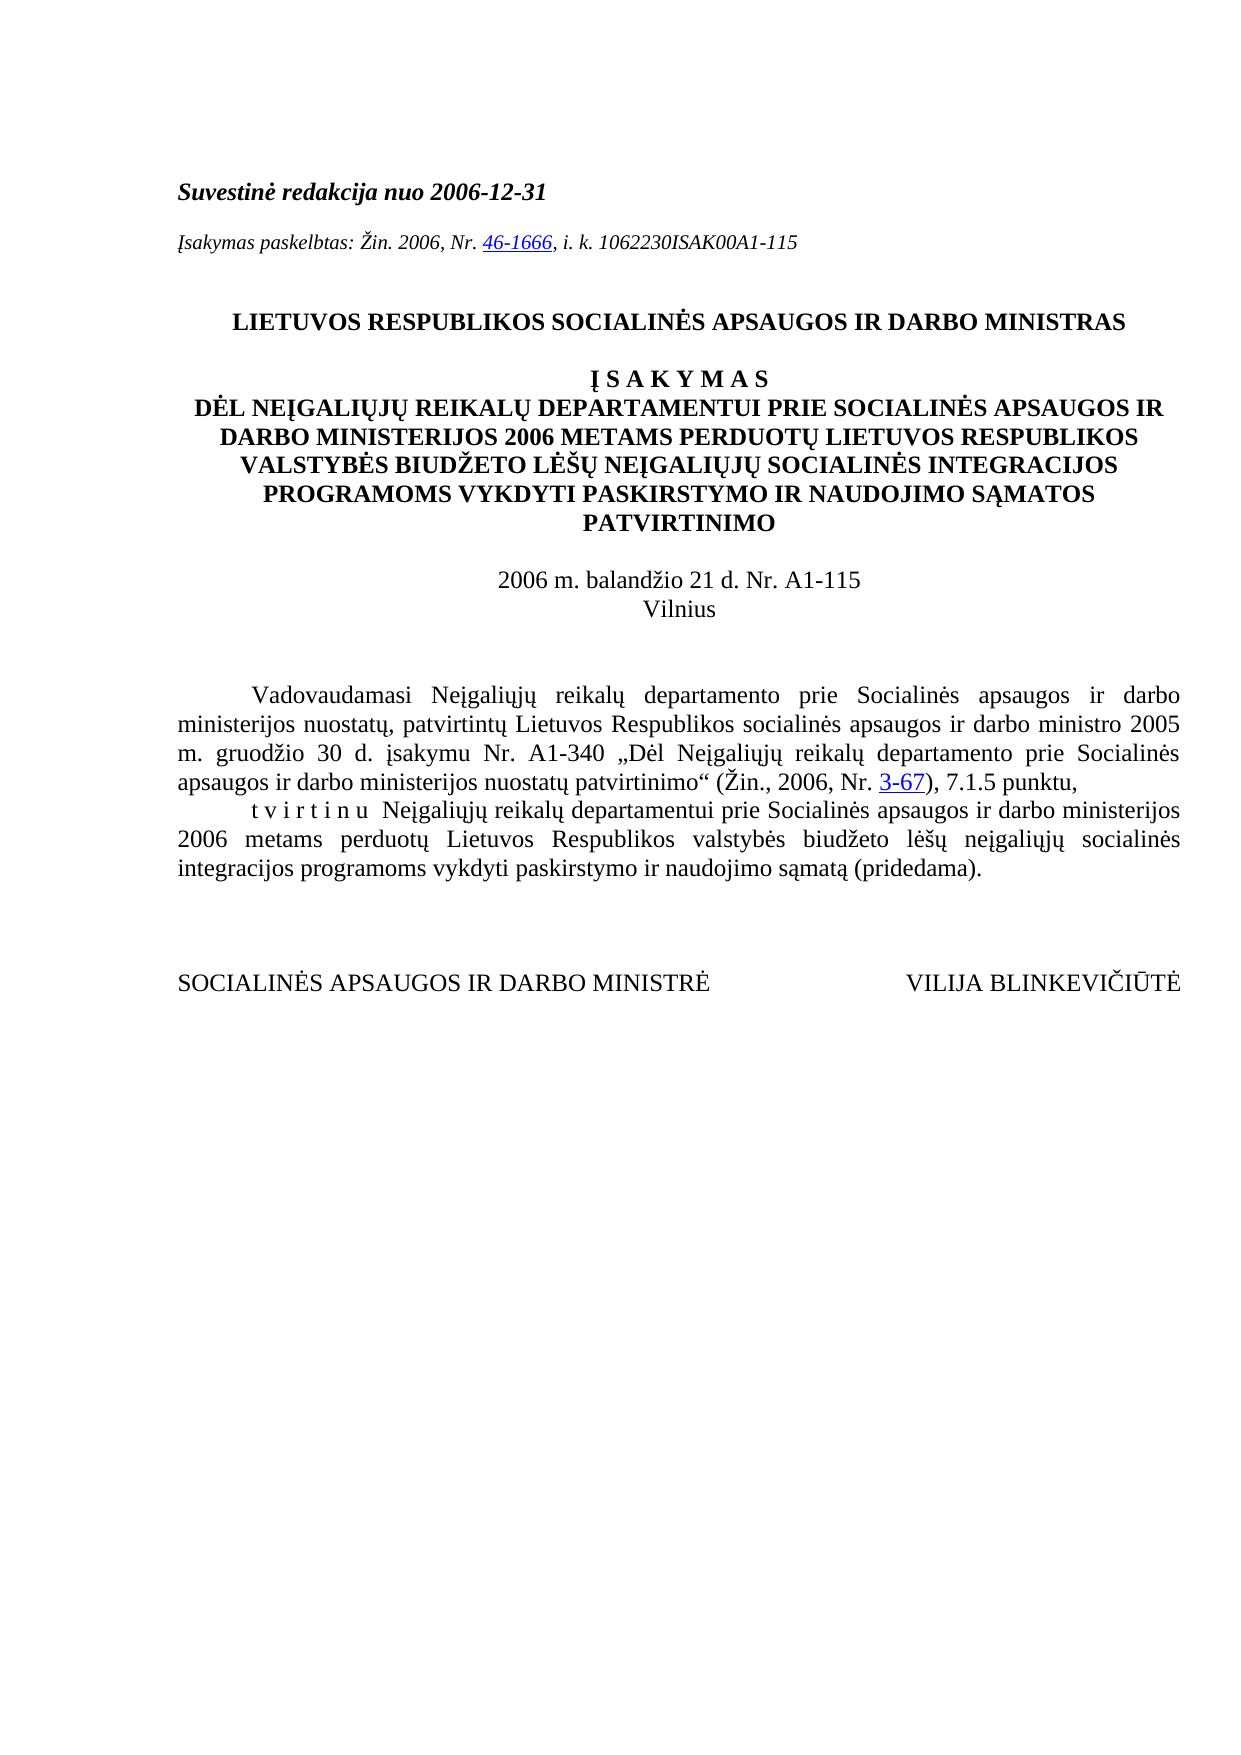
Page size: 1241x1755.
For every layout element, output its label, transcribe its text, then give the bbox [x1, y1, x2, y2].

text Vilnius [177, 594, 1181, 623]
text Vadovaudamasi Neįgaliųjų reikalų departamento prie Socialinės apsaugos ir darbo ministerijos nuostatų, patvirtintų Lietuvos Respublikos socialinės apsaugos ir darbo ministro 2005 m. gruodžio 30 d. įsakymu Nr. A1-340 „Dėl Neįgaliųjų reikalų departamento prie Socialinės apsaugos ir darbo ministerijos nuostatų patvirtinimo“ (Žin., 2006, Nr. 3-67), 7.1.5 punktu, [177, 681, 1181, 796]
text SOCIALINĖS APSAUGOS IR DARBO MINISTRĖ VILIJA BLINKEVIČIŪTĖ [177, 968, 1181, 997]
text tvirtinu Neįgaliųjų reikalų departamentui prie Socialinės apsaugos ir darbo ministerijos 2006 metams perduotų Lietuvos Respublikos valstybės biudžeto lėšų neįgaliųjų socialinės integracijos programoms vykdyti paskirstymo ir naudojimo sąmatą (pridedama). [177, 796, 1181, 882]
text Suvestinė redakcija nuo 2006-12-31 [177, 177, 1181, 206]
text LIETUVOS RESPUBLIKOS SOCIALINĖS APSAUGOS IR DARBO MINISTRAS [177, 307, 1181, 336]
text Įsakymas paskelbtas: Žin. 2006, Nr. 46-1666, i. k. 1062230ISAK00A1-115 [177, 230, 1181, 254]
text 2006 m. balandžio 21 d. Nr. A1-115 [177, 566, 1181, 594]
text Į S A K Y M A S [177, 364, 1181, 393]
text DĖL NEĮGALIŲJŲ REIKALŲ DEPARTAMENTUI PRIE SOCIALINĖS APSAUGOS IR DARBO MINISTERIJOS 2006 METAMS PERDUOTŲ LIETUVOS RESPUBLIKOS VALSTYBĖS BIUDŽETO LĖŠŲ NEĮGALIŲJŲ SOCIALINĖS INTEGRACIJOS PROGRAMOMS VYKDYTI PASKIRSTYMO IR NAUDOJIMO SĄMATOS PATVIRTINIMO [177, 393, 1181, 537]
